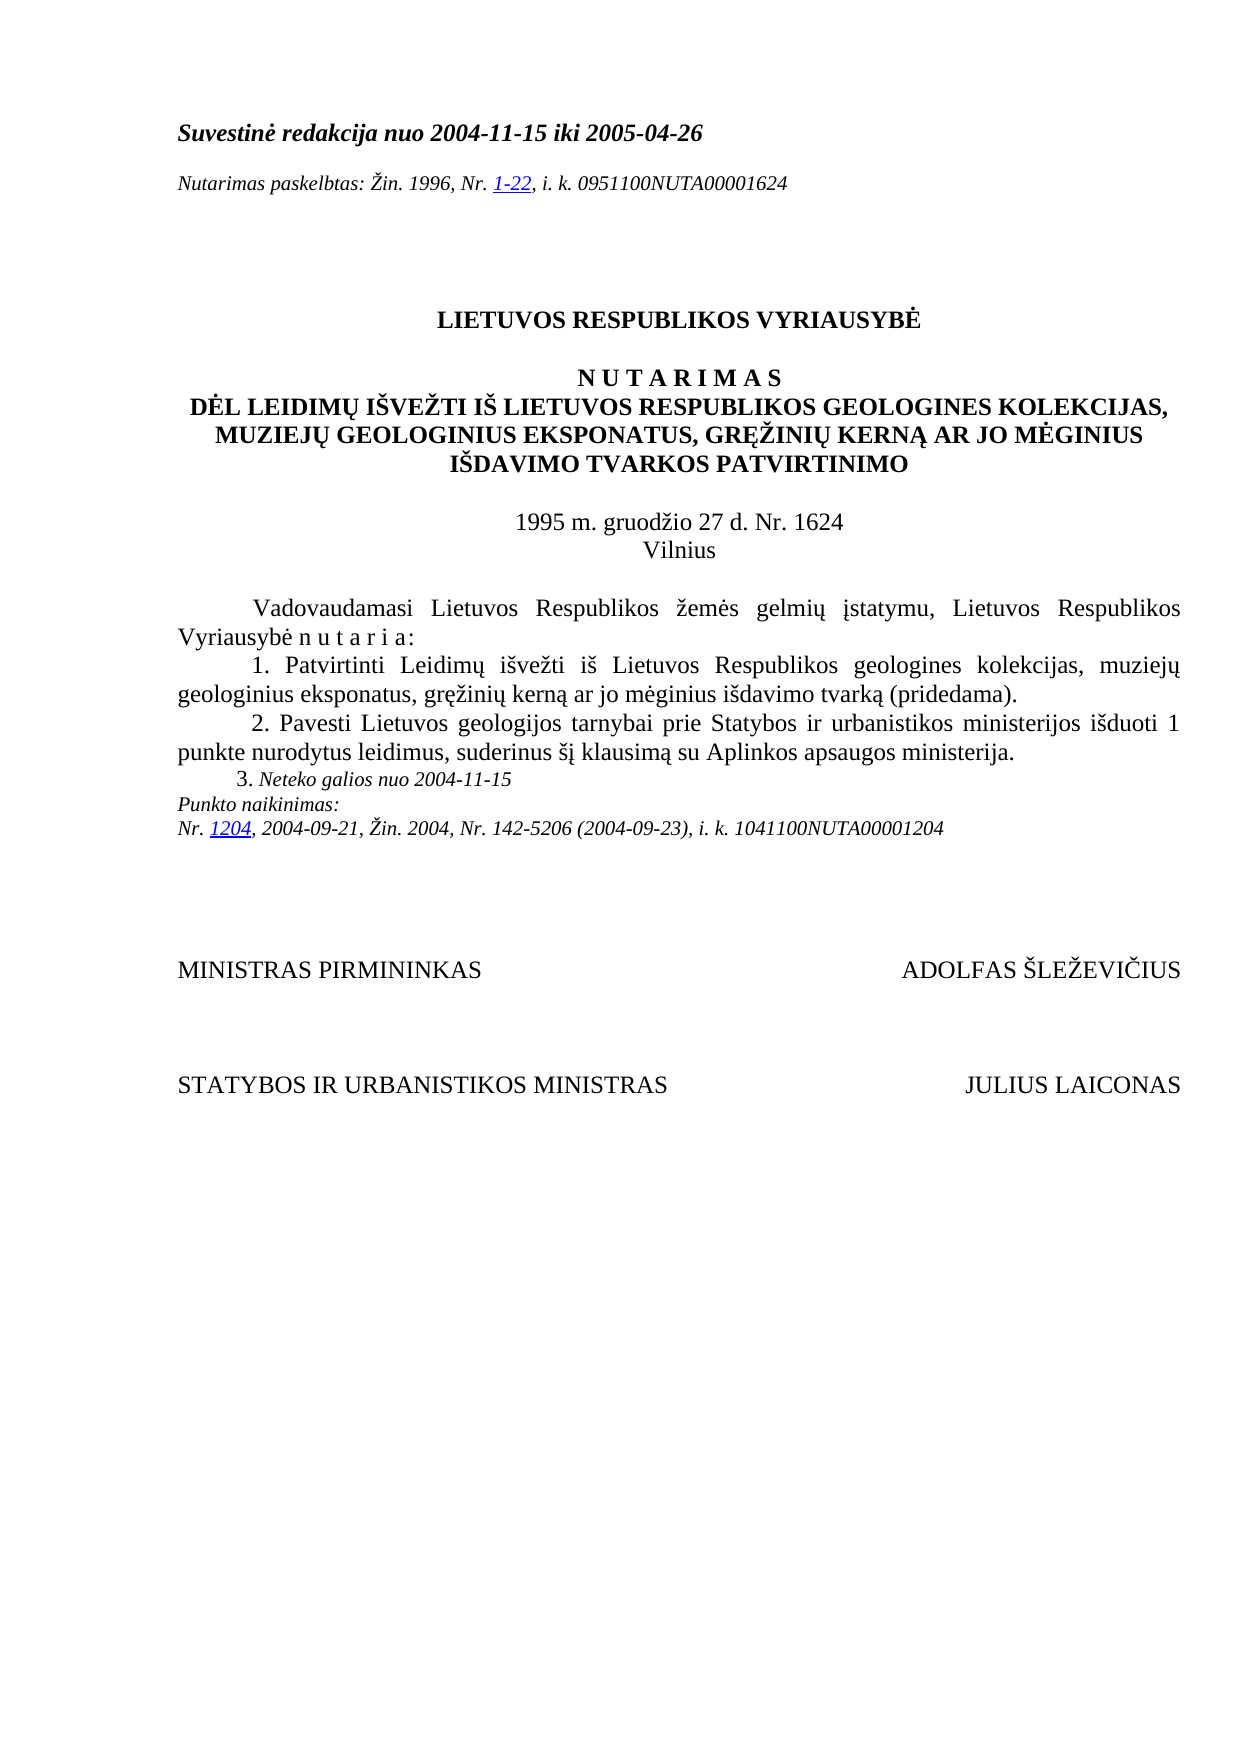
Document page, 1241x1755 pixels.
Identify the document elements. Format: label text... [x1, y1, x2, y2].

text MINISTRAS PIRMININKAS ADOLFAS ŠLEŽEVIČIUS [177, 955, 1181, 983]
text LIETUVOS RESPUBLIKOS VYRIAUSYBĖ [177, 305, 1181, 334]
text DĖL LEIDIMŲ IŠVEŽTI IŠ LIETUVOS RESPUBLIKOS GEOLOGINES KOLEKCIJAS, MUZIEJŲ GEOLOGINIUS EKSPONATUS, GRĘŽINIŲ KERNĄ AR JO MĖGINIUS IŠDAVIMO TVARKOS PATVIRTINIMO [177, 392, 1181, 478]
text STATYBOS IR URBANISTIKOS MINISTRAS JULIUS LAICONAS [177, 1070, 1181, 1098]
text 1995 m. gruodžio 27 d. Nr. 1624 [177, 507, 1181, 535]
text 1. Patvirtinti Leidimų išvežti iš Lietuvos Respublikos geologines kolekcijas, muziejų geologinius eksponatus, gręžinių kerną ar jo mėginius išdavimo tvarką (pridedama). [177, 650, 1181, 708]
text 2. Pavesti Lietuvos geologijos tarnybai prie Statybos ir urbanistikos ministerijos išduoti 1 punkte nurodytus leidimus, suderinus šį klausimą su Aplinkos apsaugos ministerija. [177, 708, 1181, 765]
text 3. Neteko galios nuo 2004-11-15 [177, 765, 1181, 792]
text Nutarimas paskelbtas: Žin. 1996, Nr. 1-22, i. k. 0951100NUTA00001624 [177, 171, 1181, 195]
text Vadovaudamasi Lietuvos Respublikos žemės gelmių įstatymu, Lietuvos Respublikos Vyriausybė nutaria: [177, 593, 1181, 650]
text Punkto naikinimas: [177, 792, 1181, 816]
text Vilnius [177, 535, 1181, 564]
text Nr. 1204, 2004-09-21, Žin. 2004, Nr. 142-5206 (2004-09-23), i. k. 1041100NUTA00001204 [177, 816, 1181, 840]
text Suvestinė redakcija nuo 2004-11-15 iki 2005-04-26 [177, 118, 1181, 147]
text N U T A R I M A S [177, 363, 1181, 392]
